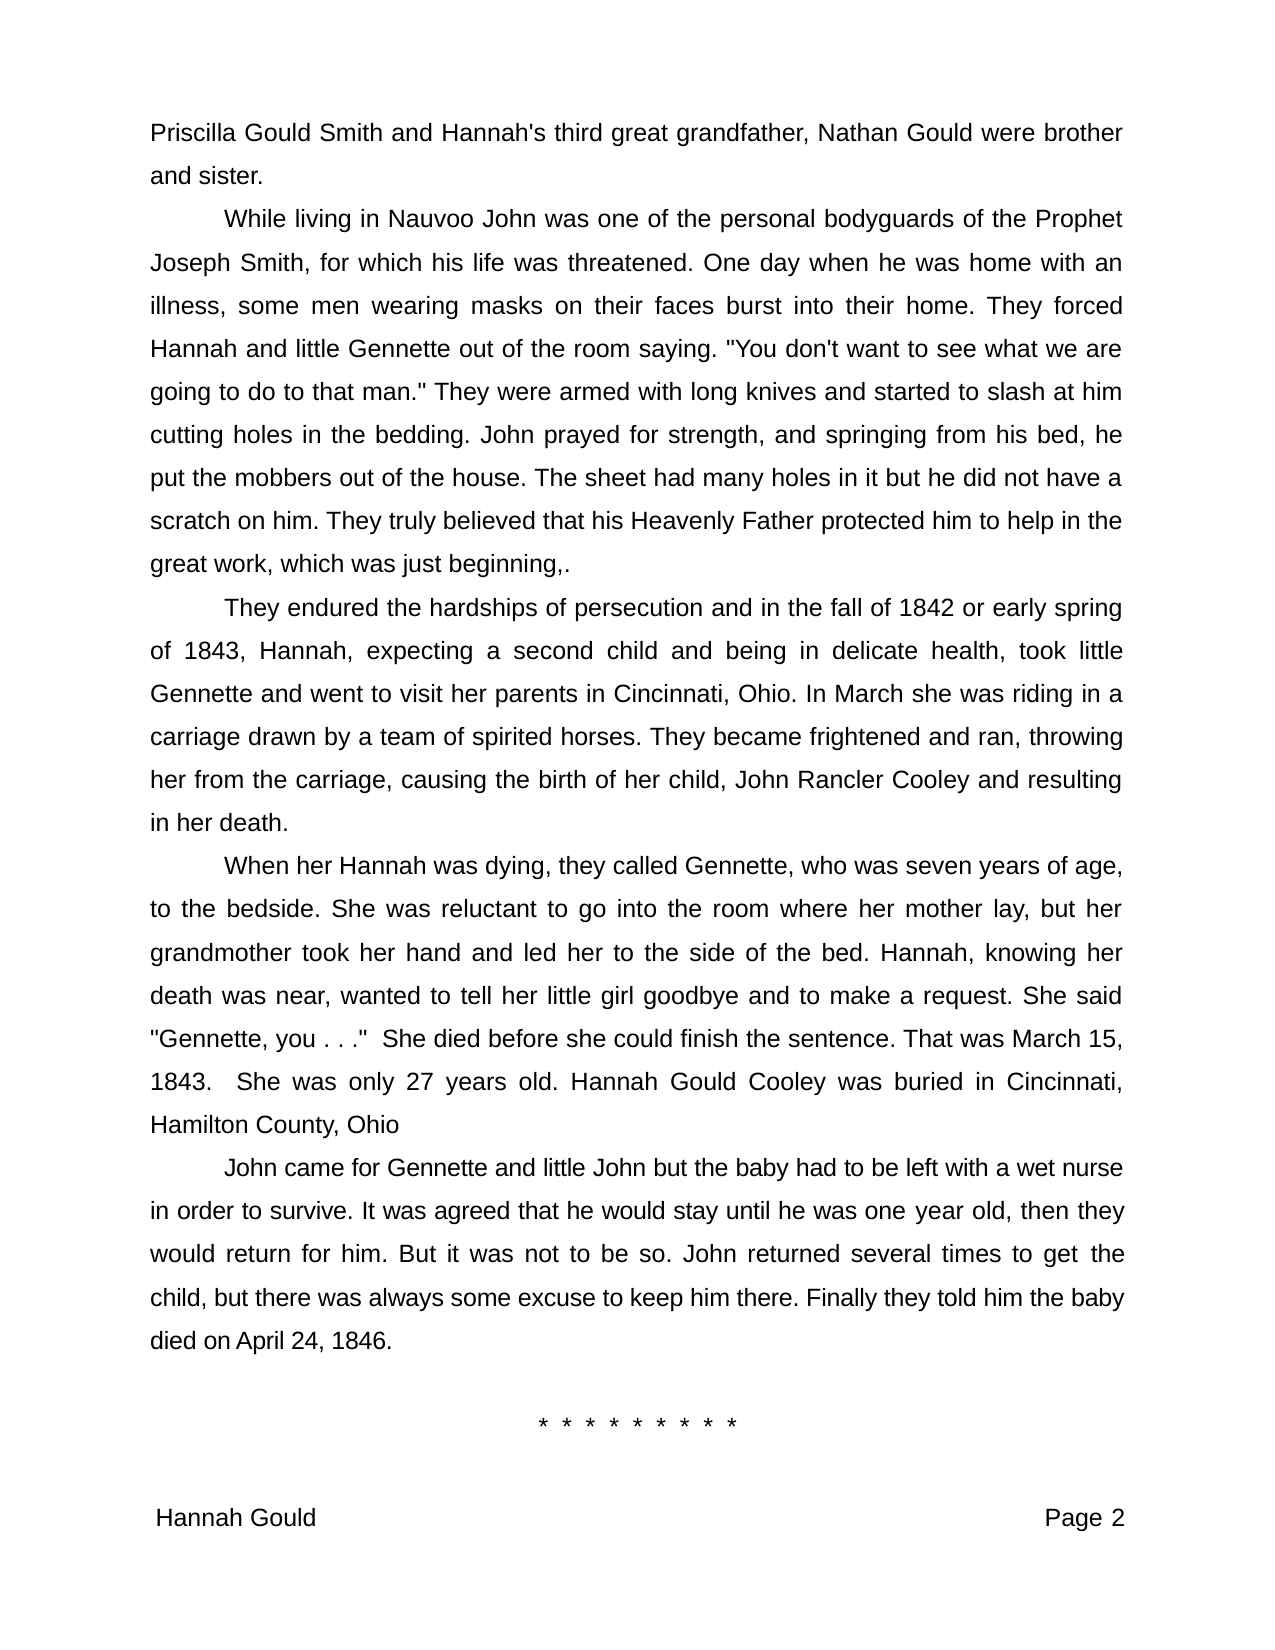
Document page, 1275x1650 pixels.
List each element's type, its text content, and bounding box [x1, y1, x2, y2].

text When her Hannah was dying, they called Gennette, who was seven years of age, to the bedside. She was reluctant to go into the room where her mother lay, but her grandmother took her hand and led her to the side of the bed. Hannah, knowing her death was near, wanted to tell her little girl goodbye and to make a request. She said "Gennette, you . . ." She died before she could finish the sentence. That was March 15, 1843. She was only 27 years old. Hannah Gould Cooley was buried in Cincinnati, Hamilton County, Ohio [150, 851, 1125, 1139]
text They endured the hardships of persecution and in the fall of 1842 or early spring of 1843, Hannah, expecting a second child and being in delicate health, took little Gennette and went to visit her parents in Cincinnati, Ohio. In March she was riding in a carriage drawn by a team of spirited horses. They became frightened and ran, throwing her from the carriage, causing the birth of her child, John Rancler Cooley and resulting in her death. [150, 592, 1125, 837]
text While living in Nauvoo John was one of the personal bodyguards of the Prophet Joseph Smith, for which his life was threatened. One day when he was home with an illness, some men wearing masks on their faces burst into their home. They forced Hannah and little Gennette out of the room saying. "You don't want to see what we are going to do to that man." They were armed with long knives and started to slash at him cutting holes in the bedding. John prayed for strength, and springing from his bed, he put the mobbers out of the house. The sheet had many holes in it but he did not have a scratch on him. They truly believed that his Heavenly Father protected him to help in the great work, which was just beginning,. [150, 204, 1125, 578]
text * * * * * * * * * [150, 1412, 1125, 1441]
text John came for Gennette and little John but the baby had to be left with a wet nurse in order to survive. It was agreed that he would stay until he was one year old, then they would return for him. But it was not to be so. John returned several times to get the child, but there was always some excuse to keep him there. Finally they told him the baby died on April 24, 1846. [150, 1153, 1125, 1354]
text Priscilla Gould Smith and Hannah's third great grandfather, Nathan Gould were brother and sister. [150, 118, 1125, 190]
